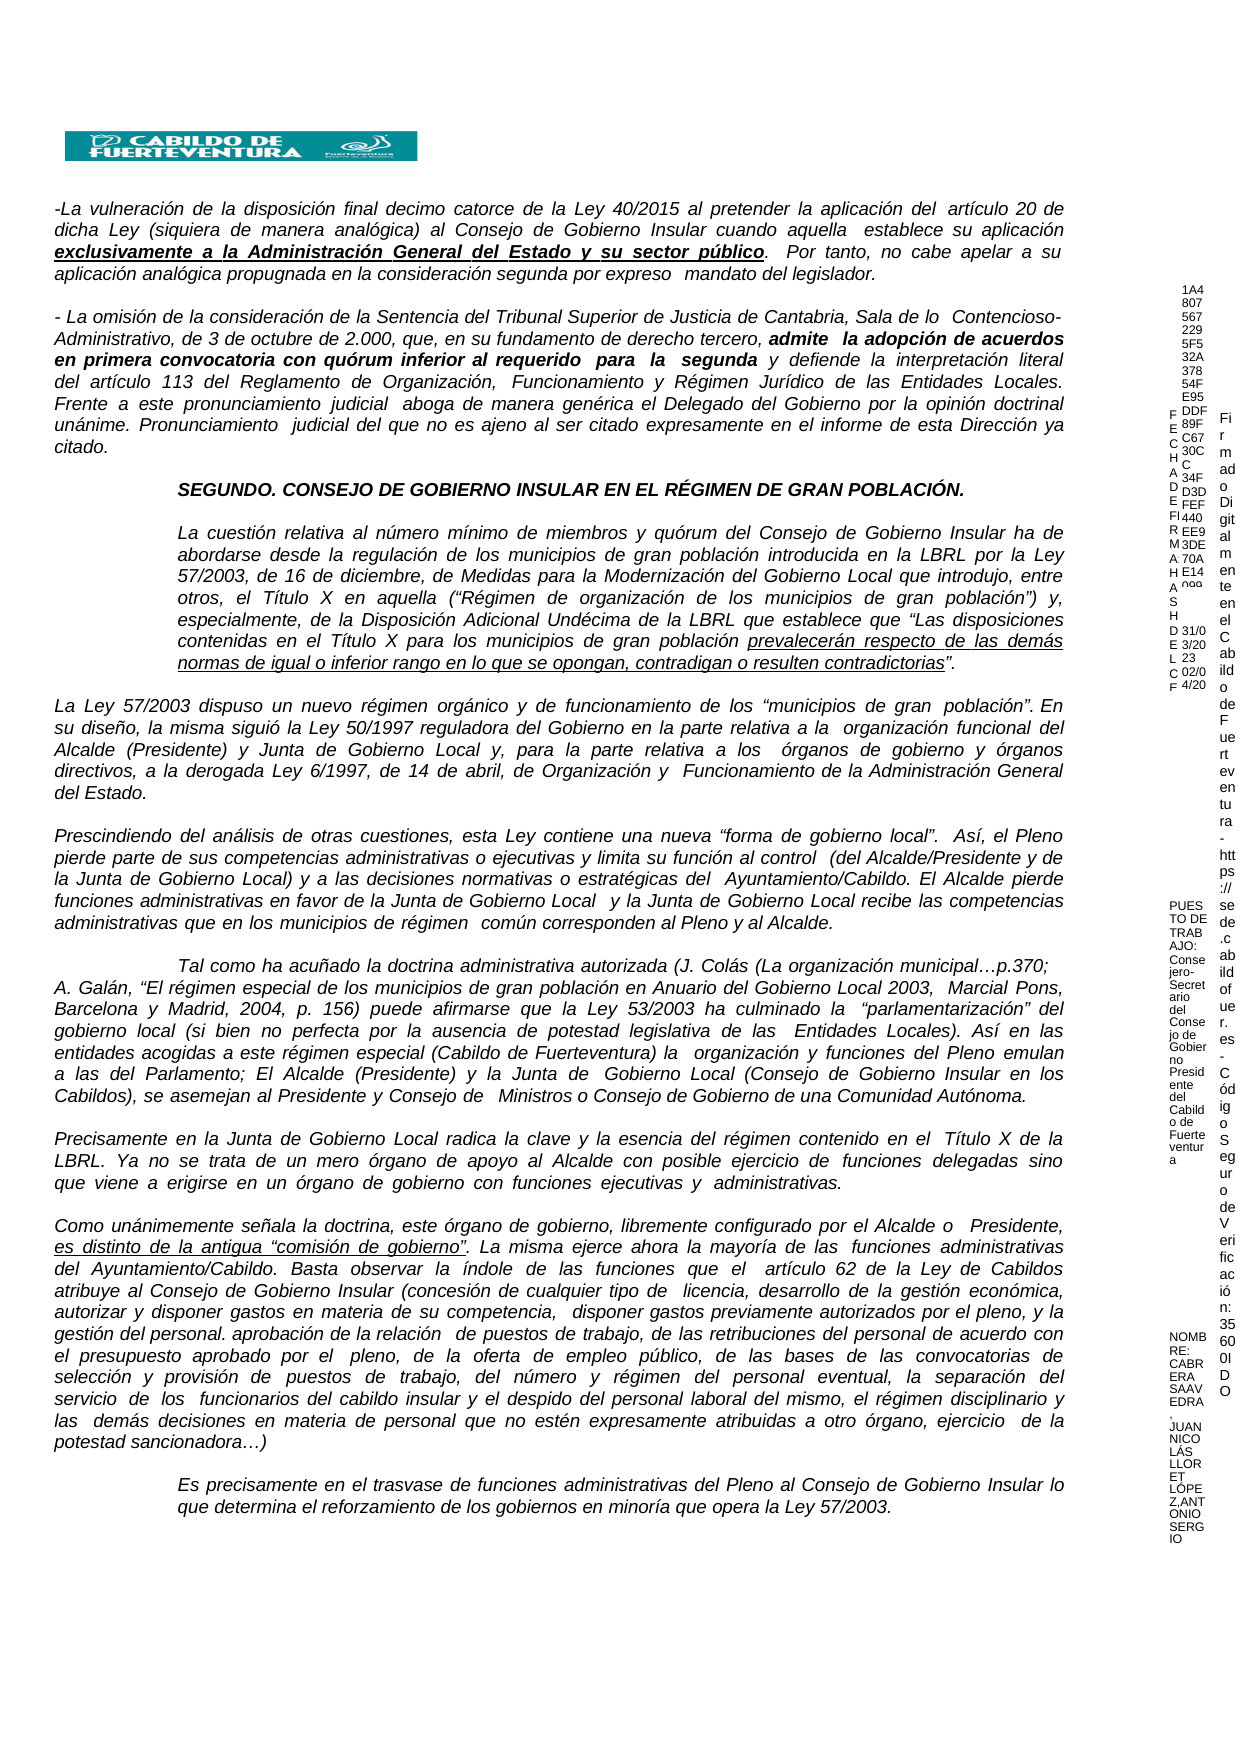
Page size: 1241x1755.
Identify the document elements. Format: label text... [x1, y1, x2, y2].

text -La vulneración de la disposición final decimo catorce de la Ley 40/2015 al pretender la aplicación del artículo 20 de dicha Ley (siquiera de manera analógica) al Consejo de Gobierno Insular cuando aquella establece su aplicación exclusivamente a la Administración General del Estado y su sector público. Por tanto, no cabe apelar a su aplicación analógica propugnada en la consideración segunda por expreso mandato del legislador. [54, 198, 1064, 284]
text Consejero-Secretario del Consejo de Gobierno Presidente del Cabildo de Fuerteventura [1169, 954, 1207, 1163]
text 1A48075672295F532A37854FE95DDF89FC6730CC [1182, 284, 1209, 472]
text La Ley 57/2003 dispuso un nuevo régimen orgánico y de funcionamiento de los “municipios de gran población”. En su diseño, la misma siguió la Ley 50/1997 reguladora del Gobierno en la parte relativa a la organización funcional del Alcalde (Presidente) y Junta de Gobierno Local y, para la parte relativa a los órganos de gobierno y órganos directivos, a la derogada Ley 6/1997, de 14 de abril, de Organización y Funcionamiento de la Administración General del Estado. [54, 695, 1064, 803]
text FECHA DE FIRMA: HASH DEL CERTIFICADO: [1169, 408, 1184, 691]
text [1179, 283, 1209, 587]
text - La omisión de la consideración de la Sentencia del Tribunal Superior de Justicia de Cantabria, Sala de lo Contencioso-Administrativo, de 3 de octubre de 2.000, que, en su fundamento de derecho tercero, admite la adopción de acuerdos en primera convocatoria con quórum inferior al requerido para la segunda y defiende la interpretación literal del artículo 113 del Reglamento de Organización, Funcionamiento y Régimen Jurídico de las Entidades Locales. Frente a este pronunciamiento judicial aboga de manera genérica el Delegado del Gobierno por la opinión doctrinal unánime. Pronunciamiento judicial del que no es ajeno al ser citado expresamente en el informe de esta Dirección ya citado. [54, 306, 1064, 457]
text 31/03/2023 [1182, 625, 1209, 665]
text Precisamente en la Junta de Gobierno Local radica la clave y la esencia del régimen contenido en el Título X de la LBRL. Ya no se trata de un mero órgano de apoyo al Alcalde con posible ejercicio de funciones delegadas sino que viene a erigirse en un órgano de gobierno con funciones ejecutivas y administrativas. [54, 1128, 1064, 1193]
text La cuestión relativa al número mínimo de miembros y quórum del Consejo de Gobierno Insular ha de abordarse desde la regulación de los municipios de gran población introducida en la LBRL por la Ley 57/2003, de 16 de diciembre, de Medidas para la Modernización del Gobierno Local que introdujo, entre otros, el Título X en aquella (“Régimen de organización de los municipios de gran población”) y, especialmente, de la Disposición Adicional Undécima de la LBRL que establece que “Las disposiciones contenidas en el Título X para los municipios de gran población prevalecerán respecto de las demás normas de igual o inferior rango en lo que se opongan, contradigan o resulten contradictorias”. [177, 522, 1064, 673]
text 34FD3DFEF440EE93DE70AE140996B1C6668F08F5 [1182, 472, 1209, 587]
text CABRERA SAAVEDRA, JUAN NICOLÁS LLORET LÓPEZ,ANTONIO SERGIO [1169, 1359, 1207, 1546]
picture [64, 131, 418, 161]
text PUESTO DE TRABAJO: [1169, 900, 1209, 953]
text Prescindiendo del análisis de otras cuestiones, esta Ley contiene una nueva “forma de gobierno local”. Así, el Pleno pierde parte de sus competencias administrativas o ejecutivas y limita su función al control (del Alcalde/Presidente y de la Junta de Gobierno Local) y a las decisiones normativas o estratégicas del Ayuntamiento/Cabildo. El Alcalde pierde funciones administrativas en favor de la Junta de Gobierno Local y la Junta de Gobierno Local recibe las competencias administrativas que en los municipios de régimen común corresponden al Pleno y al Alcalde. [54, 825, 1064, 933]
text Tal como ha acuñado la doctrina administrativa autorizada (J. Colás (La organización municipal…p.370; [177, 955, 1167, 976]
text Es precisamente en el trasvase de funciones administrativas del Pleno al Consejo de Gobierno Insular lo que determina el reforzamiento de los gobiernos en minoría que opera la Ley 57/2003. [177, 1474, 1064, 1517]
text Firmado Digitalmente en el Cabildo de Fuerteventura - https://sede.cabildofuer.es - Código Seguro de Verificación: 35600IDOC2B94068EC81939F4C9F [1219, 410, 1236, 1399]
text NOMBRE: [1169, 1331, 1209, 1358]
text 02/04/2023 [1182, 665, 1209, 691]
text Como unánimemente señala la doctrina, este órgano de gobierno, libremente configurado por el Alcalde o Presidente, es distinto de la antigua “comisión de gobierno”. La misma ejerce ahora la mayoría de las funciones administrativas del Ayuntamiento/Cabildo. Basta observar la índole de las funciones que el artículo 62 de la Ley de Cabildos atribuye al Consejo de Gobierno Insular (concesión de cualquier tipo de licencia, desarrollo de la gestión económica, autorizar y disponer gastos en materia de su competencia, disponer gastos previamente autorizados por el pleno, y la gestión del personal. aprobación de la relación de puestos de trabajo, de las retribuciones del personal de acuerdo con el presupuesto aprobado por el pleno, de la oferta de empleo público, de las bases de las convocatorias de selección y provisión de puestos de trabajo, del número y régimen del personal eventual, la separación del servicio de los funcionarios del cabildo insular y el despido del personal laboral del mismo, el régimen disciplinario y las demás decisiones en materia de personal que no estén expresamente atribuidas a otro órgano, ejercicio de la potestad sancionadora…) [54, 1214, 1064, 1453]
subtitle SEGUNDO. CONSEJO DE GOBIERNO INSULAR EN EL RÉGIMEN DE GRAN POBLACIÓN. [177, 479, 1167, 500]
text A. Galán, “El régimen especial de los municipios de gran población en Anuario del Gobierno Local 2003, Marcial Pons, Barcelona y Madrid, 2004, p. 156) puede afirmarse que la Ley 53/2003 ha culminado la “parlamentarización” del gobierno local (si bien no perfecta por la ausencia de potestad legislativa de las Entidades Locales). Así en las entidades acogidas a este régimen especial (Cabildo de Fuerteventura) la organización y funciones del Pleno emulan a las del Parlamento; El Alcalde (Presidente) y la Junta de Gobierno Local (Consejo de Gobierno Insular en los Cabildos), se asemejan al Presidente y Consejo de Ministros o Consejo de Gobierno de una Comunidad Autónoma. [54, 976, 1064, 1106]
